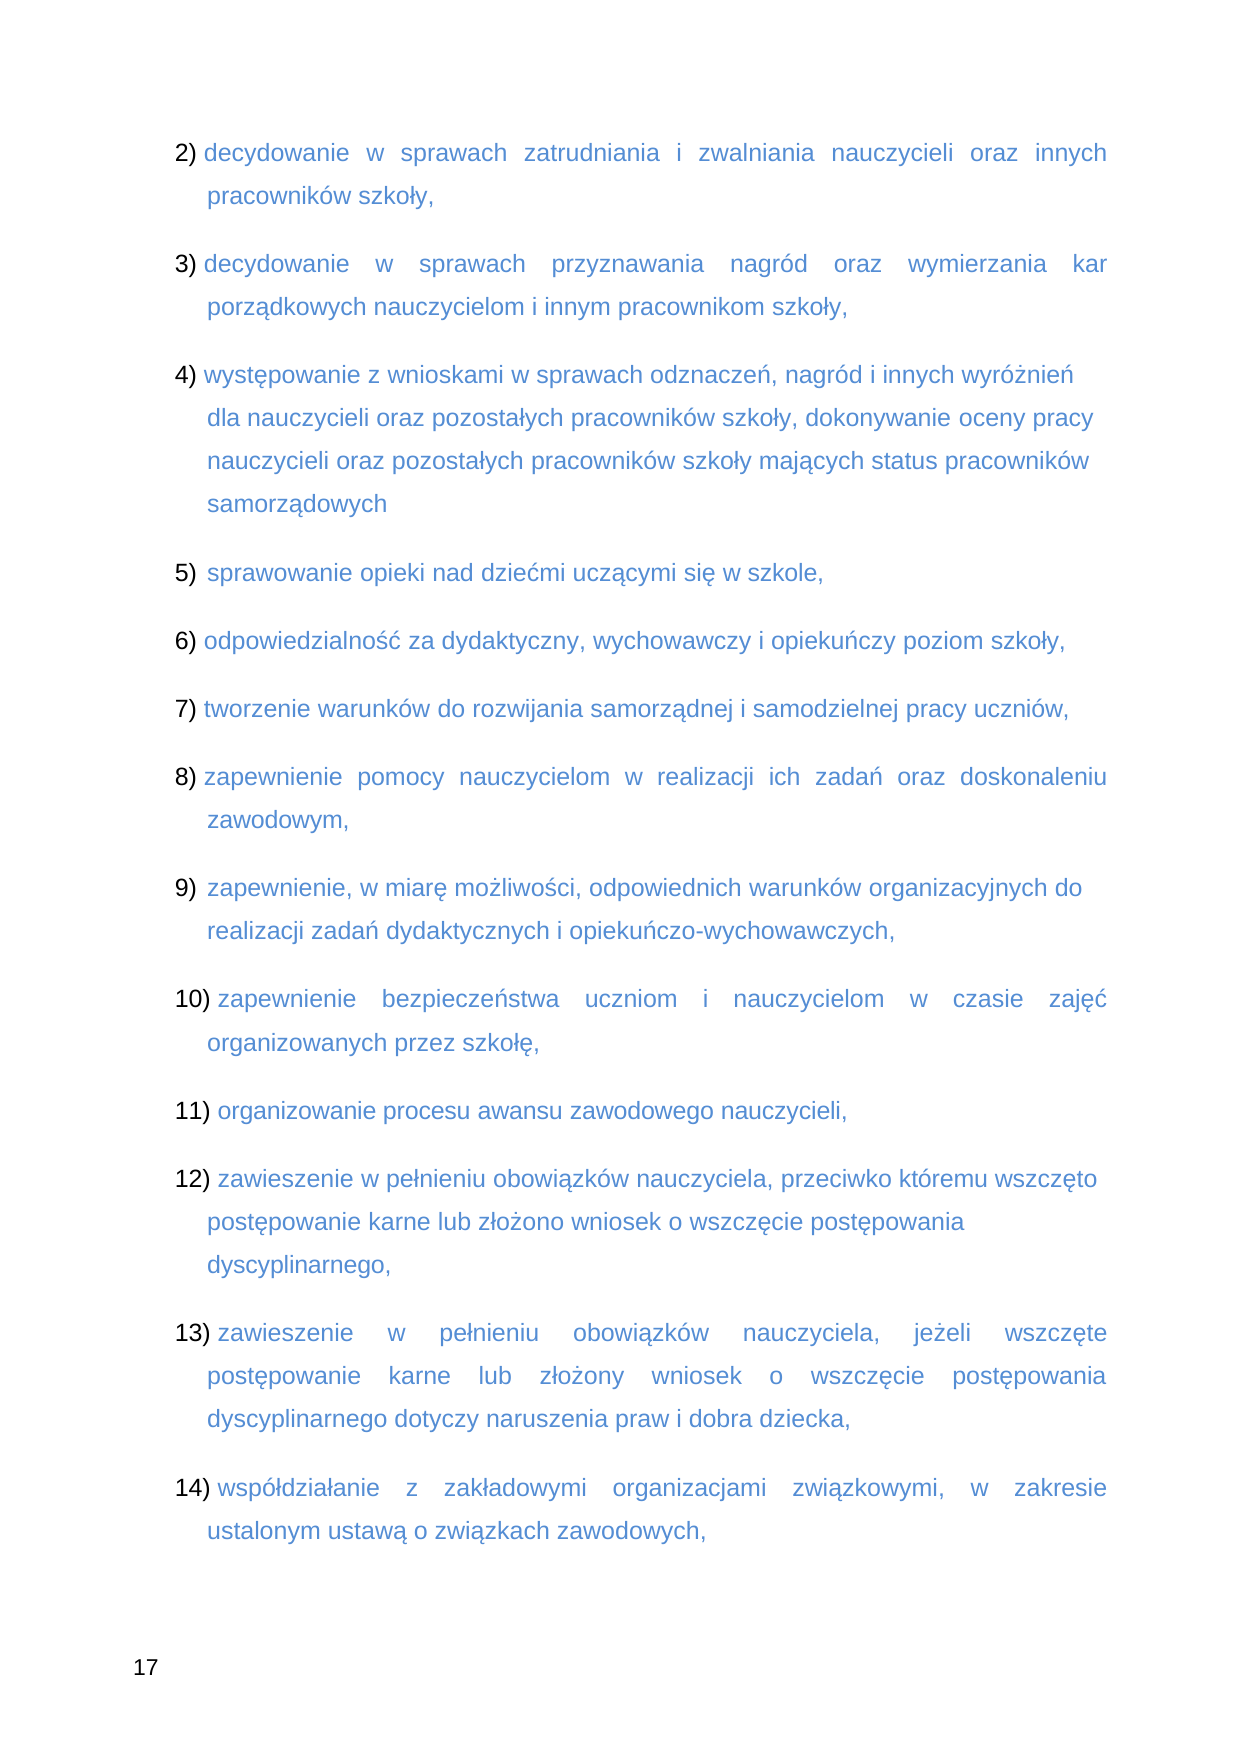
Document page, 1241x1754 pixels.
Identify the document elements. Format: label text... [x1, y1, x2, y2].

list zapewnienie bezpieczeństwa uczniom i nauczycielom w czasie zajęć organizowanych przez szkołę, [174, 984, 1107, 1056]
list zawieszenie w pełnieniu obowiązków nauczyciela, jeżeli wszczęte postępowanie karne lub złożony wniosek o wszczęcie postępowania dyscyplinarnego dotyczy naruszenia praw i dobra dziecka, [174, 1318, 1107, 1433]
list występowanie z wnioskami w sprawach odznaczeń, nagród i innych wyróżnień dla nauczycieli oraz pozostałych pracowników szkoły, dokonywanie oceny pracy nauczycieli oraz pozostałych pracowników szkoły mających status pracowników samorządowych [174, 360, 1107, 518]
list zapewnienie, w miarę możliwości, odpowiednich warunków organizacyjnych do realizacji zadań dydaktycznych i opiekuńczo-wychowawczych, [174, 873, 1107, 945]
list organizowanie procesu awansu zawodowego nauczycieli, [174, 1096, 1107, 1124]
list zapewnienie pomocy nauczycielom w realizacji ich zadań oraz doskonaleniu zawodowym, [174, 762, 1107, 834]
list tworzenie warunków do rozwijania samorządnej i samodzielnej pracy uczniów, [174, 694, 1107, 722]
list decydowanie w sprawach przyznawania nagród oraz wymierzania kar porządkowych nauczycielom i innym pracownikom szkoły, [174, 249, 1107, 321]
list decydowanie w sprawach zatrudniania i zwalniania nauczycieli oraz innych pracowników szkoły, [174, 137, 1107, 209]
list odpowiedzialność za dydaktyczny, wychowawczy i opiekuńczy poziom szkoły, [174, 626, 1107, 654]
list zawieszenie w pełnieniu obowiązków nauczyciela, przeciwko któremu wszczęto postępowanie karne lub złożono wniosek o wszczęcie postępowania dyscyplinarnego, [174, 1164, 1107, 1279]
list sprawowanie opieki nad dziećmi uczącymi się w szkole, [174, 557, 1107, 586]
list współdziałanie z zakładowymi organizacjami związkowymi, w zakresie ustalonym ustawą o związkach zawodowych, [174, 1472, 1107, 1544]
